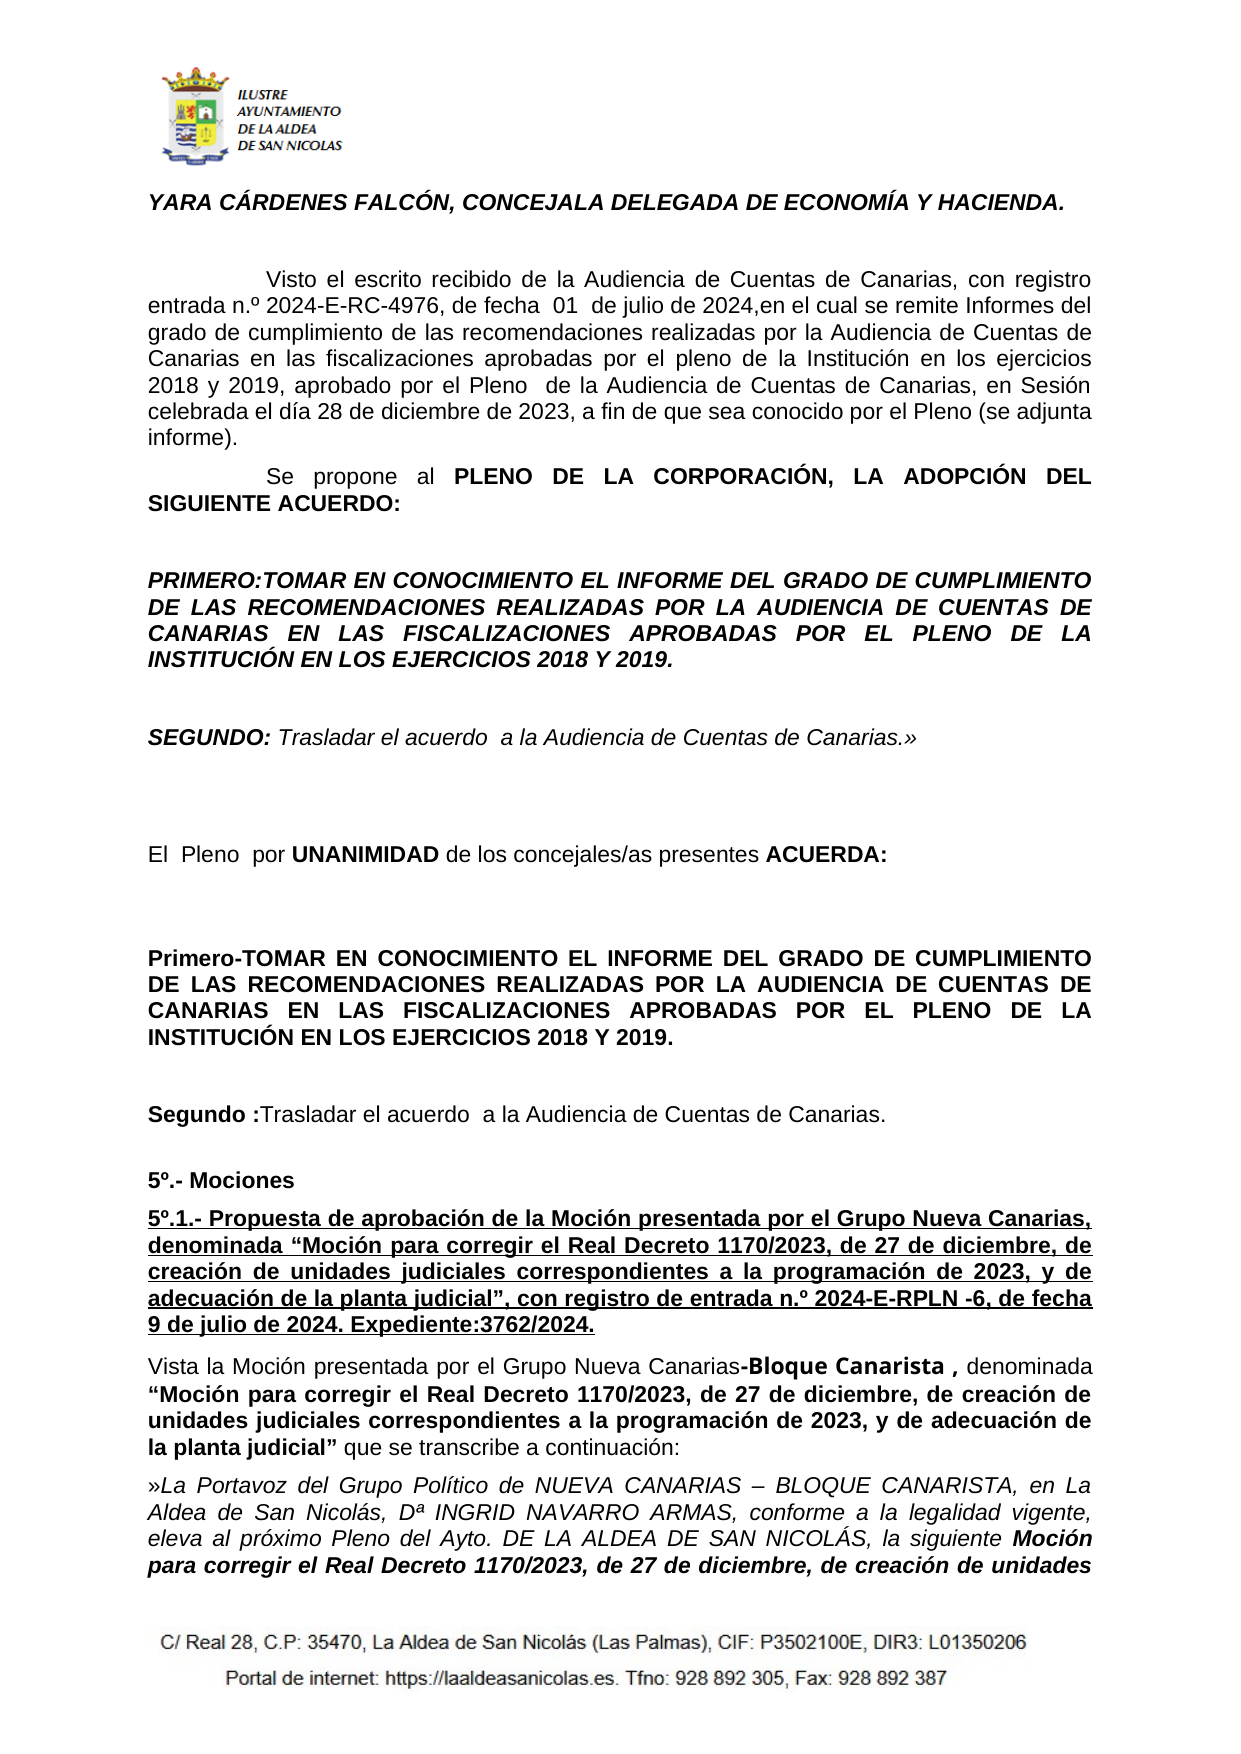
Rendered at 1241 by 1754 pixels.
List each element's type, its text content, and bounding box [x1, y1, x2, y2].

text YARA CÁRDENES FALCÓN, CONCEJALA DELEGADA DE ECONOMÍA Y HACIENDA. [148, 188, 1093, 215]
text Visto el escrito recibido de la Audiencia de Cuentas de Canarias, con registro entrada n.º 2024-E-RC-4976, de fecha 01 de julio de 2024,en el cual se remite Informes del grado de cumplimiento de las recomendaciones realizadas por la Audiencia de Cuentas de Canarias en las fiscalizaciones aprobadas por el pleno de la Institución en los ejercicios 2018 y 2019, aprobado por el Pleno de la Audiencia de Cuentas de Canarias, en Sesión celebrada el día 28 de diciembre de 2023, a fin de que sea conocido por el Pleno (se adjunta informe). [148, 266, 1093, 451]
text PRIMERO:TOMAR EN CONOCIMIENTO EL INFORME DEL GRADO DE CUMPLIMIENTO DE LAS RECOMENDACIONES REALIZADAS POR LA AUDIENCIA DE CUENTAS DE CANARIAS EN LAS FISCALIZACIONES APROBADAS POR EL PLENO DE LA INSTITUCIÓN EN LOS EJERCICIOS 2018 Y 2019. [148, 567, 1093, 673]
text SEGUNDO: Trasladar el acuerdo a la Audiencia de Cuentas de Canarias.» [148, 724, 1093, 750]
text adecuación de la planta judicial”, con registro de entrada n.º 2024-E-RPLN -6, de fecha [148, 1282, 1093, 1307]
text 5º.- Mociones [148, 1167, 1093, 1193]
text Primero-TOMAR EN CONOCIMIENTO EL INFORME DEL GRADO DE CUMPLIMIENTO DE LAS RECOMENDACIONES REALIZADAS POR LA AUDIENCIA DE CUENTAS DE CANARIAS EN LAS FISCALIZACIONES APROBADAS POR EL PLENO DE LA INSTITUCIÓN EN LOS EJERCICIOS 2018 Y 2019. [148, 944, 1093, 1050]
picture [148, 1626, 1034, 1694]
picture [148, 59, 358, 173]
text Segundo :Trasladar el acuerdo a la Audiencia de Cuentas de Canarias. [148, 1101, 1093, 1128]
text creación de unidades judiciales correspondientes a la programación de 2023, y de [148, 1256, 1093, 1281]
text 5º.1.- Propuesta de aprobación de la Moción presentada por el Grupo Nueva Canarias, denominada “Moción para corregir el Real Decreto 1170/2023, de 27 de diciembre, de [148, 1205, 1093, 1255]
text Vista la Moción presentada por el Grupo Nueva Canarias-Bloque Canarista , denominada “Moción para corregir el Real Decreto 1170/2023, de 27 de diciembre, de creación de unidades judiciales correspondientes a la programación de 2023, y de adecuación de la planta judicial” que se transcribe a continuación: [148, 1350, 1093, 1460]
text 9 de julio de 2024. Expediente:3762/2024. [148, 1309, 1093, 1337]
text Se propone al PLENO DE LA CORPORACIÓN, LA ADOPCIÓN DEL SIGUIENTE ACUERDO: [148, 463, 1093, 516]
text »La Portavoz del Grupo Político de NUEVA CANARIAS – BLOQUE CANARISTA, en La Aldea de San Nicolás, Dª INGRID NAVARRO ARMAS, conforme a la legalidad vigente, eleva al próximo Pleno del Ayto. DE LA ALDEA DE SAN NICOLÁS, la siguiente Moción para corregir el Real Decreto 1170/2023, de 27 de diciembre, de creación de unidades [148, 1472, 1093, 1578]
text El Pleno por UNANIMIDAD de los concejales/as presentes ACUERDA: [148, 841, 1093, 867]
